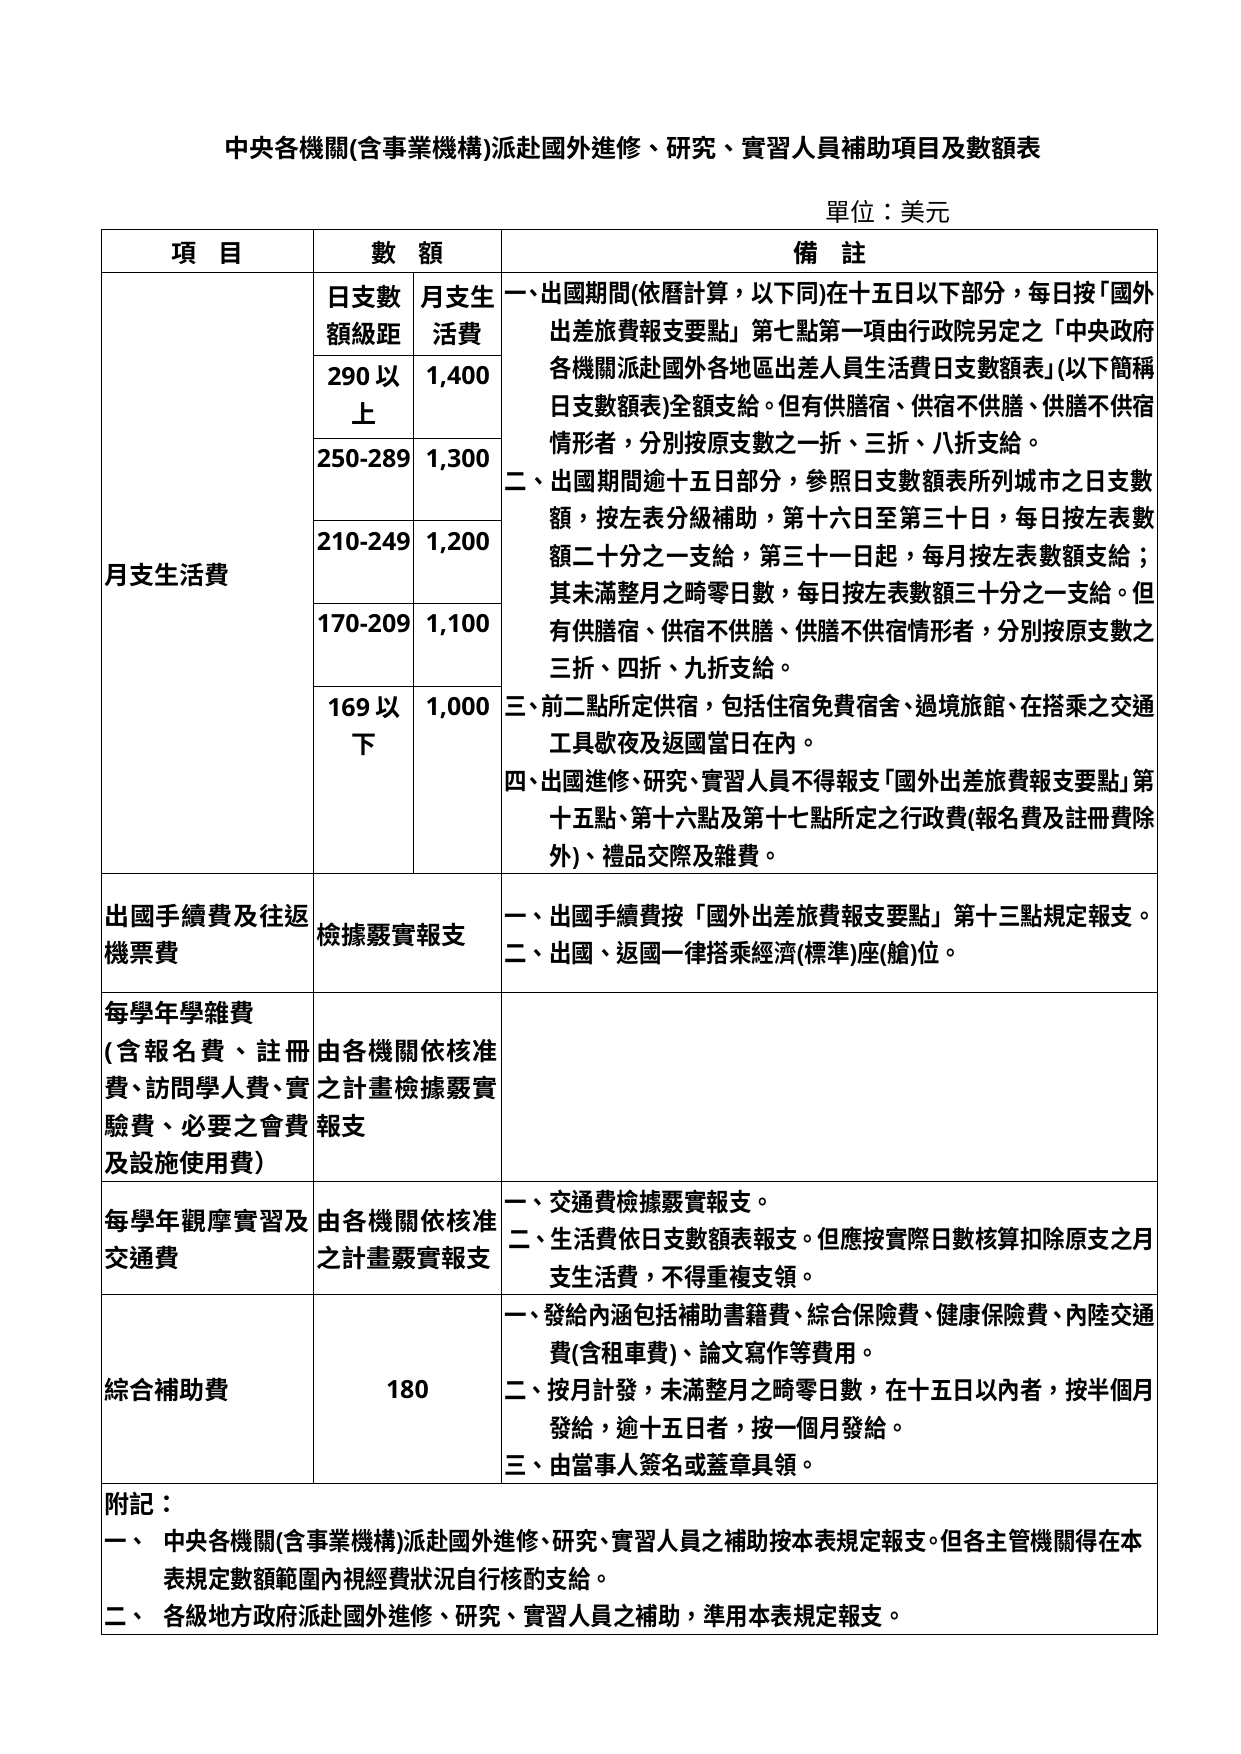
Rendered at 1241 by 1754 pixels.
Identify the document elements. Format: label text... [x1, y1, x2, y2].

table_cell 綜合補助費 [102, 1295, 313, 1483]
table_cell 由各機關依核准之計畫檢據覈實報支 [314, 993, 501, 1181]
table_cell 一、出國手續費按「國外出差旅費報支要點」第十三點規定報支。 二、出國、返國一律搭乘經濟(標準)座(艙)位。 [502, 874, 1157, 992]
table_cell 210-249 [314, 521, 413, 603]
table_header 備 註 [502, 230, 1157, 272]
table_cell 1,200 [414, 521, 501, 603]
table_cell 月支生活費 [414, 273, 501, 355]
table_cell 180 [314, 1295, 501, 1483]
table_cell 1,400 [414, 356, 501, 438]
text 單位：美元 [114, 193, 1152, 229]
table_cell 1,300 [414, 439, 501, 520]
table_header 項 目 [102, 230, 313, 272]
table_cell 一、交通費檢據覈實報支。 二、生活費依日支數額表報支。但應按實際日數核算扣除原支之月支生活費，不得重複支領。 [502, 1182, 1157, 1294]
table_cell 月支生活費 [102, 273, 313, 873]
table_cell 附記： 中央各機關(含事業機構)派赴國外進修、研究、實習人員之補助按本表規定報支。但各主管機關得在本表規定數額範圍內視經費狀況自行核酌支給。 各級地方政府派赴國外進修、研究、實習人員之補助，準用本表規定報支。 本表修正生效後，出國期間跨越新、舊規定者，其於舊規定出國期間適用舊規定，於新規定出國期間適用新規定，但於新規定出國期間適用新規定之補助總額低於適用舊規定者，得適用舊規定。 [102, 1484, 1157, 1634]
table_cell 由各機關依核准之計畫覈實報支 [314, 1182, 501, 1294]
table_cell 290以上 [314, 356, 413, 438]
table_cell 170-209 [314, 604, 413, 686]
table_cell 169以下 [314, 687, 413, 873]
table_cell 1,000 [414, 687, 501, 873]
table_cell 每學年觀摩實習及交通費 [102, 1182, 313, 1294]
table_cell 一、出國期間(依曆計算，以下同)在十五日以下部分，每日按「國外出差旅費報支要點」第七點第一項由行政院另定之「中央政府各機關派赴國外各地區出差人員生活費日支數額表」(以下簡稱日支數額表)全額支給。但有供膳宿、供宿不供膳、供膳不供宿情形者，分別按原支數之一折、三折、八折支給。 二、出國期間逾十五日部分，參照日支數額表所列城市之日支數額，按左表分級補助，第十六日至第三十日，每日按左表數額二十分之一支給，第三十一日起，每月按左表數額支給；其未滿整月之畸零日數，每日按左表數額三十分之一支給。但有供膳宿、供宿不供膳、供膳不供宿情形者，分別按原支數之三折、四折、九折支給。 三、前二點所定供宿，包括住宿免費宿舍、過境旅館、在搭乘之交通工具歇夜及返國當日在內。 四、出國進修、研究、實習人員不得報支「國外出差旅費報支要點」第十五點、第十六點及第十七點所定之行政費(報名費及註冊費除外)、禮品交際及雜費。 [502, 273, 1157, 873]
table_cell 250-289 [314, 439, 413, 520]
table_cell 1,100 [414, 604, 501, 686]
table_cell 出國手續費及往返機票費 [102, 874, 313, 992]
table_cell 每學年學雜費 (含報名費、註冊費、訪問學人費、實驗費、必要之會費及設施使用費） [102, 993, 313, 1181]
text 中央各機關(含事業機構)派赴國外進修、研究、實習人員補助項目及數額表 [114, 127, 1152, 164]
table_cell 檢據覈實報支 [314, 874, 501, 992]
table_cell [502, 993, 1157, 1181]
table_cell 一、發給內涵包括補助書籍費、綜合保險費、健康保險費、內陸交通費(含租車費)、論文寫作等費用。 二、按月計發，未滿整月之畸零日數，在十五日以內者，按半個月發給，逾十五日者，按一個月發給。 三、由當事人簽名或蓋章具領。 [502, 1295, 1157, 1483]
table_cell 日支數額級距 [314, 273, 413, 355]
table_header 數 額 [314, 230, 501, 272]
